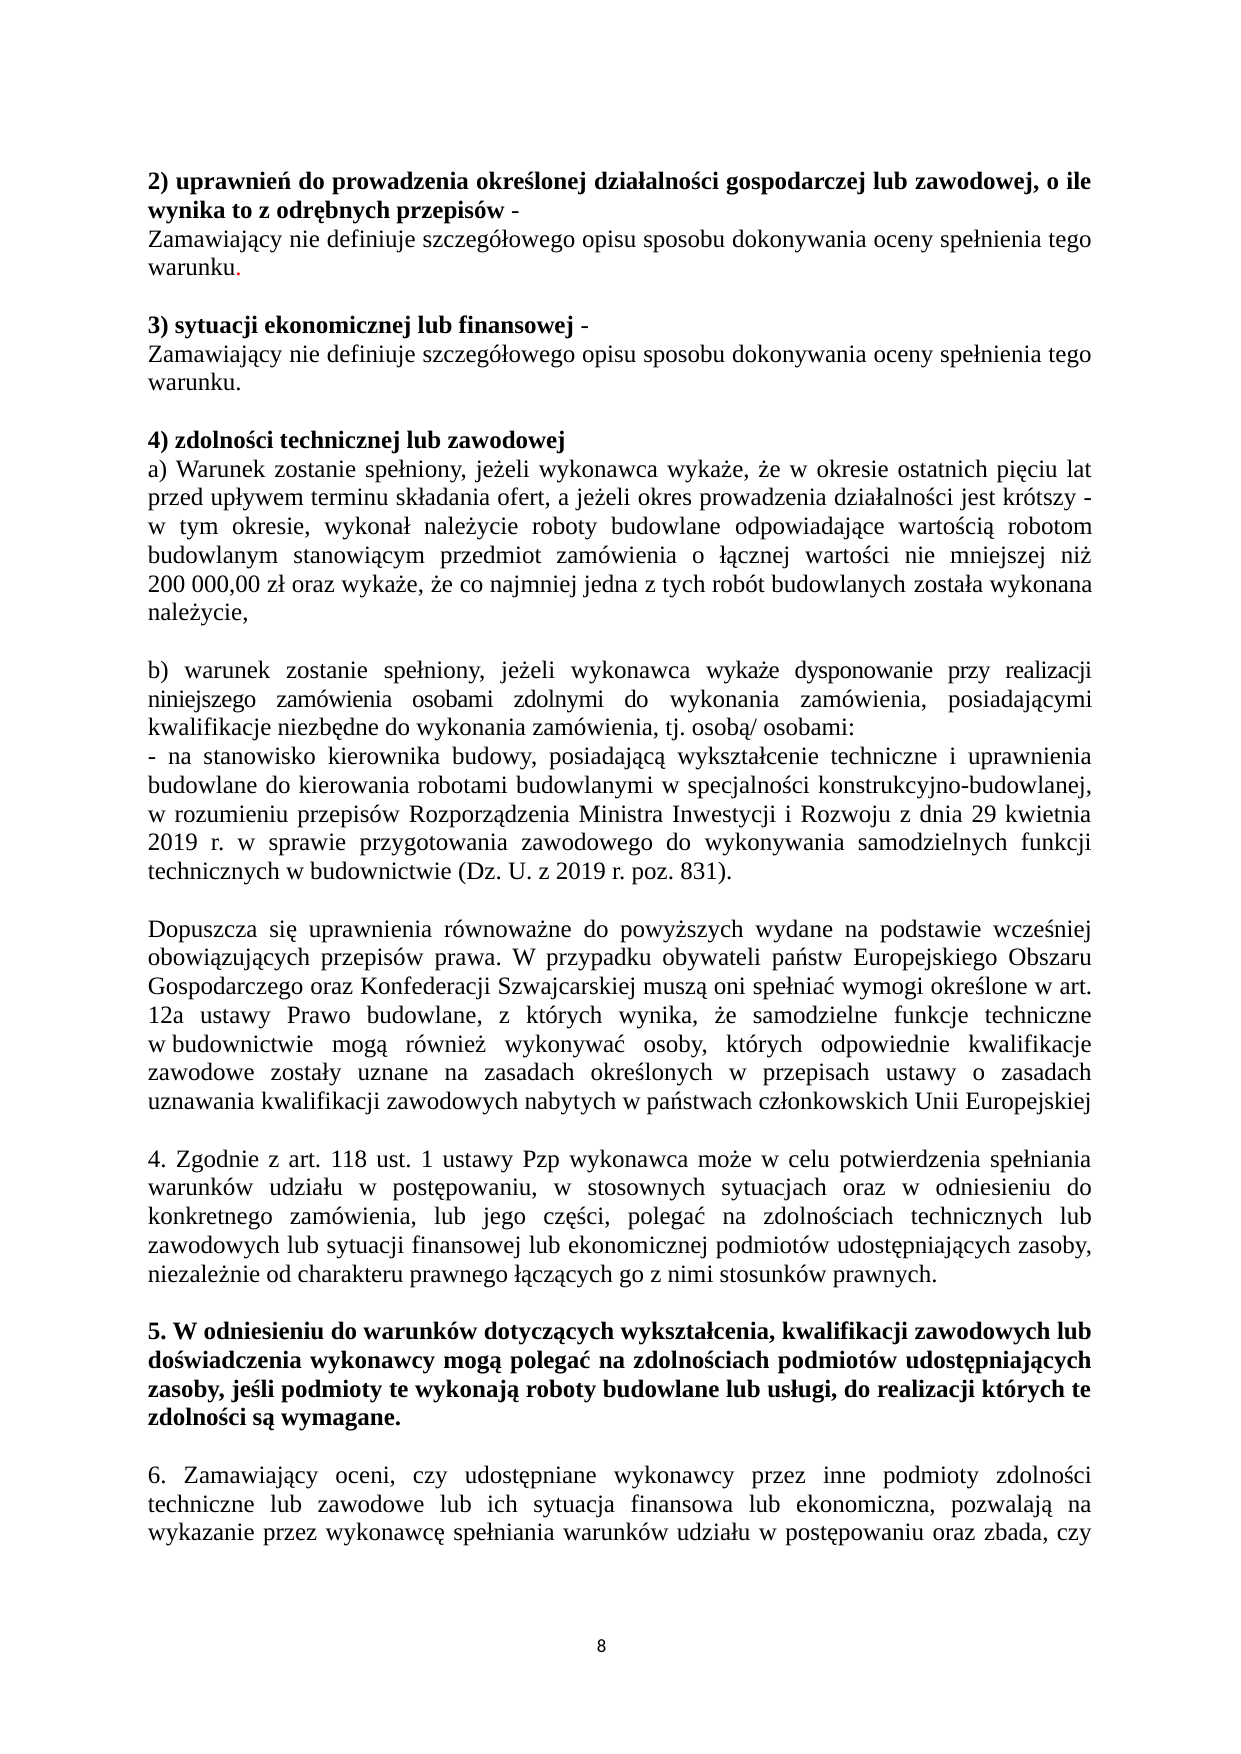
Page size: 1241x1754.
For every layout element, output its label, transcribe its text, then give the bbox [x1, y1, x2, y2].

text 3) sytuacji ekonomicznej lub finansowej - [148, 310, 1093, 339]
text 4) zdolności technicznej lub zawodowej [148, 425, 1093, 454]
text a) Warunek zostanie spełniony, jeżeli wykonawca wykaże, że w okresie ostatnich pięciu lat przed upływem terminu składania ofert, a jeżeli okres prowadzenia działalności jest krótszy - w tym okresie, wykonał należycie roboty budowlane odpowiadające wartością robotom budowlanym stanowiącym przedmiot zamówienia o łącznej wartości nie mniejszej niż 200 000,00 zł oraz wykaże, że co najmniej jedna z tych robót budowlanych została wykonana należycie, [148, 454, 1093, 626]
text - na stanowisko kierownika budowy, posiadającą wykształcenie techniczne i uprawnienia budowlane do kierowania robotami budowlanymi w specjalności konstrukcyjno-budowlanej, w rozumieniu przepisów Rozporządzenia Ministra Inwestycji i Rozwoju z dnia 29 kwietnia 2019 r. w sprawie przygotowania zawodowego do wykonywania samodzielnych funkcji technicznych w budownictwie (Dz. U. z 2019 r. poz. 831). [148, 741, 1093, 885]
text b) warunek zostanie spełniony, jeżeli wykonawca wykaże dysponowanie przy realizacji niniejszego zamówienia osobami zdolnymi do wykonania zamówienia, posiadającymi kwalifikacje niezbędne do wykonania zamówienia, tj. osobą/ osobami: [148, 655, 1093, 741]
text Zamawiający nie definiuje szczegółowego opisu sposobu dokonywania oceny spełnienia tego warunku. [148, 339, 1093, 396]
text Zamawiający nie definiuje szczegółowego opisu sposobu dokonywania oceny spełnienia tego warunku. [148, 224, 1093, 281]
text 5. W odniesieniu do warunków dotyczących wykształcenia, kwalifikacji zawodowych lub doświadczenia wykonawcy mogą polegać na zdolnościach podmiotów udostępniających zasoby, jeśli podmioty te wykonają roboty budowlane lub usługi, do realizacji których te zdolności są wymagane. [148, 1316, 1093, 1431]
text Dopuszcza się uprawnienia równoważne do powyższych wydane na podstawie wcześniej obowiązujących przepisów prawa. W przypadku obywateli państw Europejskiego Obszaru Gospodarczego oraz Konfederacji Szwajcarskiej muszą oni spełniać wymogi określone w art. 12a ustawy Prawo budowlane, z których wynika, że samodzielne funkcje techniczne w budownictwie mogą również wykonywać osoby, których odpowiednie kwalifikacje zawodowe zostały uznane na zasadach określonych w przepisach ustawy o zasadach uznawania kwalifikacji zawodowych nabytych w państwach członkowskich Unii Europejskiej [148, 914, 1093, 1115]
text 6. Zamawiający oceni, czy udostępniane wykonawcy przez inne podmioty zdolności techniczne lub zawodowe lub ich sytuacja finansowa lub ekonomiczna, pozwalają na wykazanie przez wykonawcę spełniania warunków udziału w postępowaniu oraz zbada, czy [148, 1460, 1093, 1546]
text 4. Zgodnie z art. 118 ust. 1 ustawy Pzp wykonawca może w celu potwierdzenia spełniania warunków udziału w postępowaniu, w stosownych sytuacjach oraz w odniesieniu do konkretnego zamówienia, lub jego części, polegać na zdolnościach technicznych lub zawodowych lub sytuacji finansowej lub ekonomicznej podmiotów udostępniających zasoby, niezależnie od charakteru prawnego łączących go z nimi stosunków prawnych. [148, 1144, 1093, 1287]
text 2) uprawnień do prowadzenia określonej działalności gospodarczej lub zawodowej, o ile wynika to z odrębnych przepisów - [148, 166, 1093, 224]
